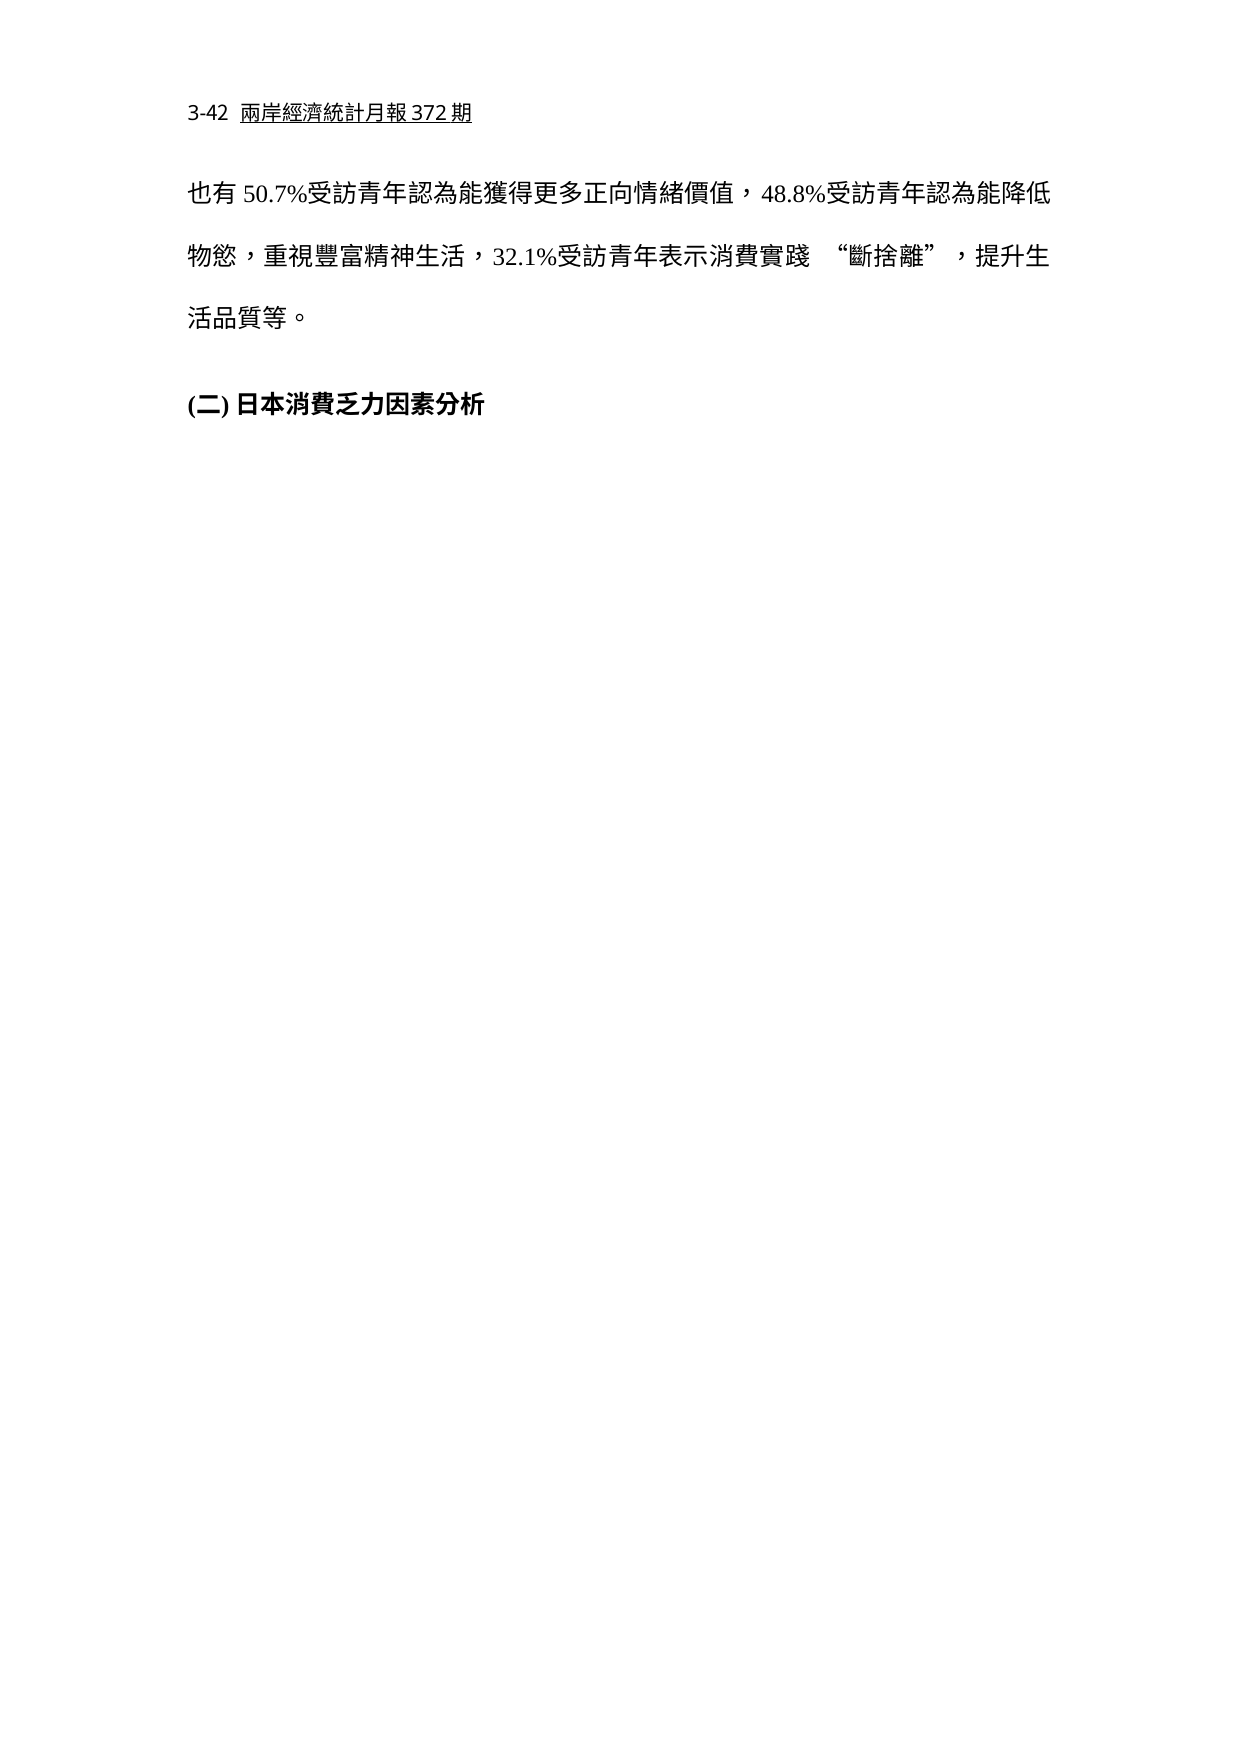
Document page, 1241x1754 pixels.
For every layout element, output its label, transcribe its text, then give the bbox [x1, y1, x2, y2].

text (二) 日本消費乏力因素分析 [187, 361, 1053, 424]
text 也有50.7%受訪青年認為能獲得更多正向情緒價值，48.8%受訪青年認為能降低物慾，重視豐富精神生活，32.1%受訪青年表示消費實踐 “斷捨離”，提升生活品質等。 [187, 150, 1053, 337]
